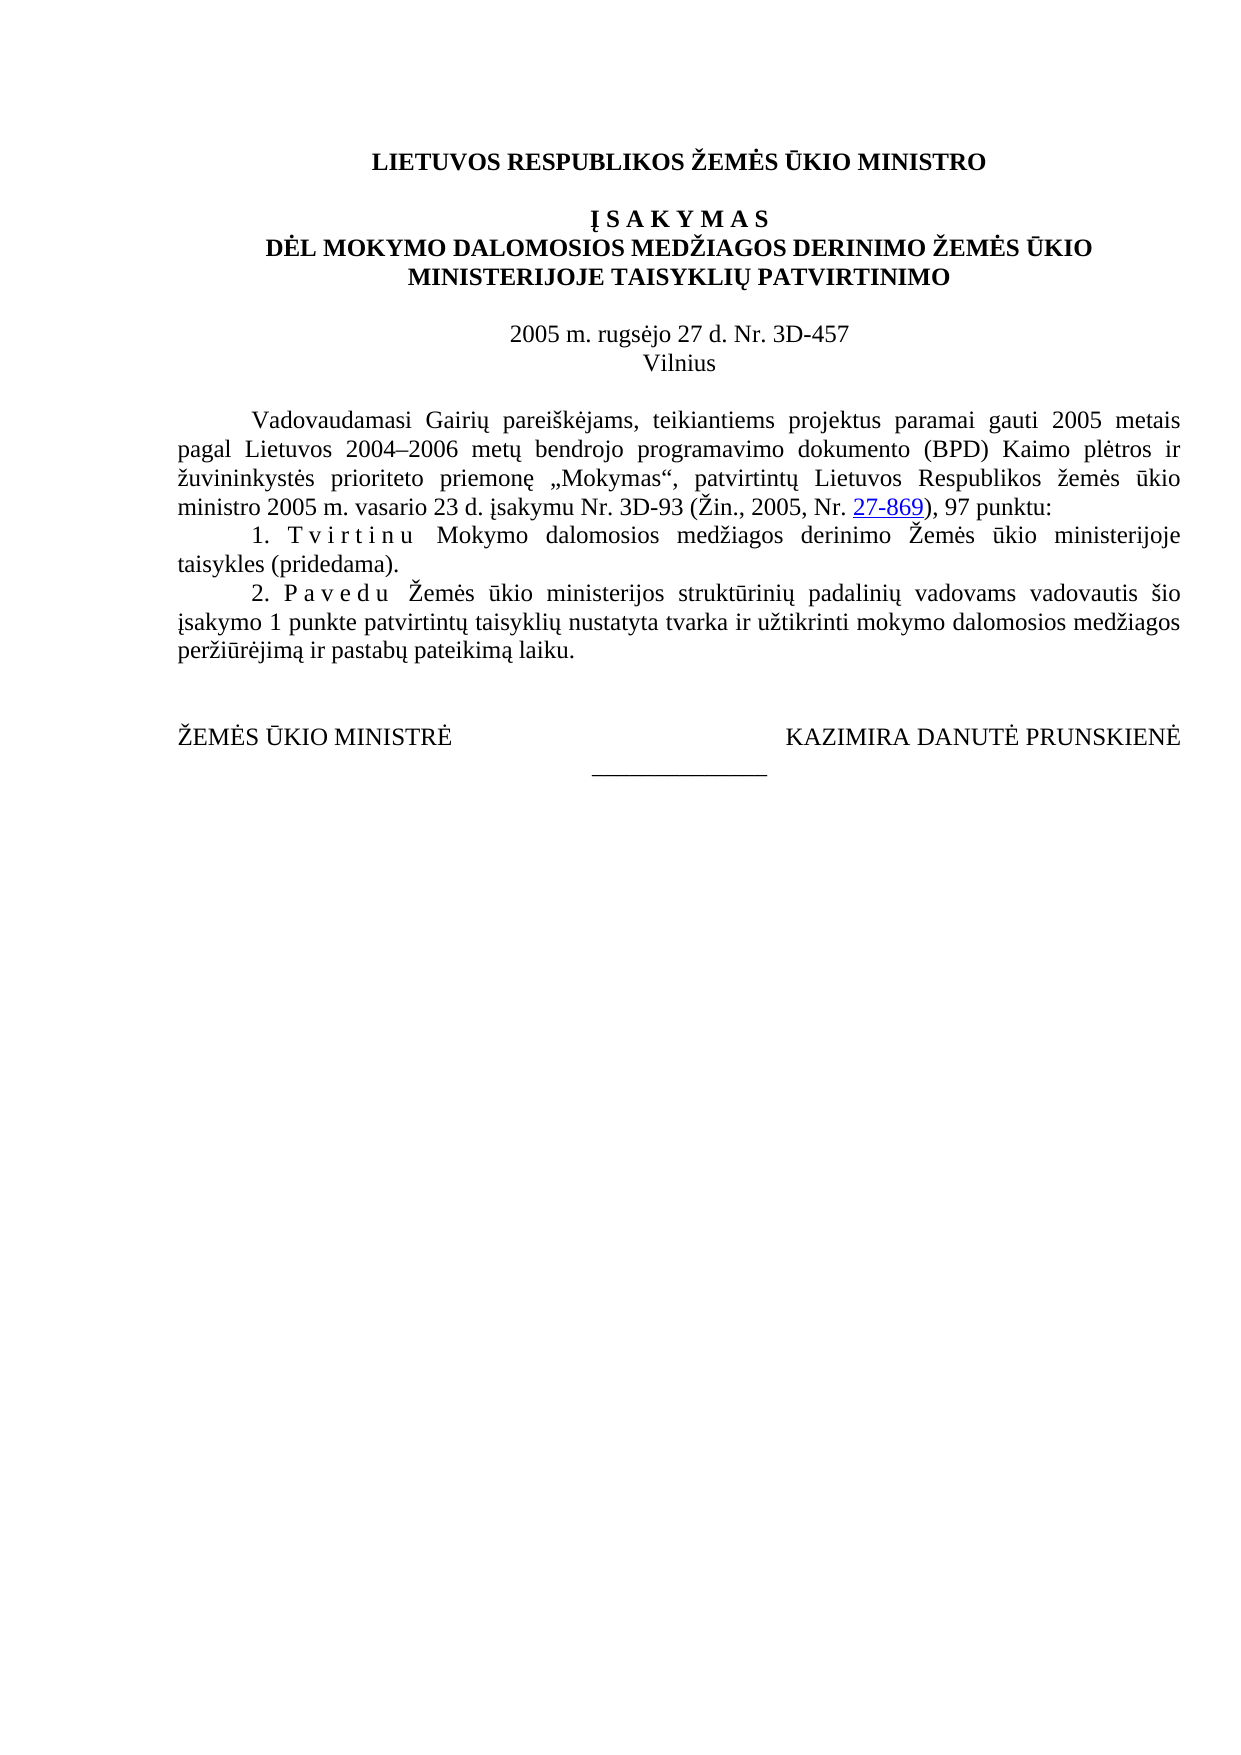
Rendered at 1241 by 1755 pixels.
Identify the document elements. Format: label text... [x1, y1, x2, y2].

text 2. Pavedu Žemės ūkio ministerijos struktūrinių padalinių vadovams vadovautis šio įsakymo 1 punkte patvirtintų taisyklių nustatyta tvarka ir užtikrinti mokymo dalomosios medžiagos peržiūrėjimą ir pastabų pateikimą laiku. [177, 578, 1181, 664]
text DĖL MOKYMO DALOMOSIOS MEDŽIAGOS DERINIMO ŽEMĖS ŪKIO MINISTERIJOJE TAISYKLIŲ PATVIRTINIMO [177, 233, 1181, 291]
text Vilnius [177, 348, 1181, 377]
text Į S A K Y M A S [177, 204, 1181, 233]
text LIETUVOS RESPUBLIKOS ŽEMĖS ŪKIO MINISTRO [177, 147, 1181, 176]
text ŽEMĖS ŪKIO MINISTRĖ KAZIMIRA DANUTĖ PRUNSKIENĖ [177, 722, 1181, 751]
text ______________ [177, 751, 1181, 779]
text 1. Tvirtinu Mokymo dalomosios medžiagos derinimo Žemės ūkio ministerijoje taisykles (pridedama). [177, 521, 1181, 578]
text Vadovaudamasi Gairių pareiškėjams, teikiantiems projektus paramai gauti 2005 metais pagal Lietuvos 2004–2006 metų bendrojo programavimo dokumento (BPD) Kaimo plėtros ir žuvininkystės prioriteto priemonę „Mokymas“, patvirtintų Lietuvos Respublikos žemės ūkio ministro 2005 m. vasario 23 d. įsakymu Nr. 3D-93 (Žin., 2005, Nr. 27-869), 97 punktu: [177, 406, 1181, 521]
text 2005 m. rugsėjo 27 d. Nr. 3D-457 [177, 319, 1181, 348]
